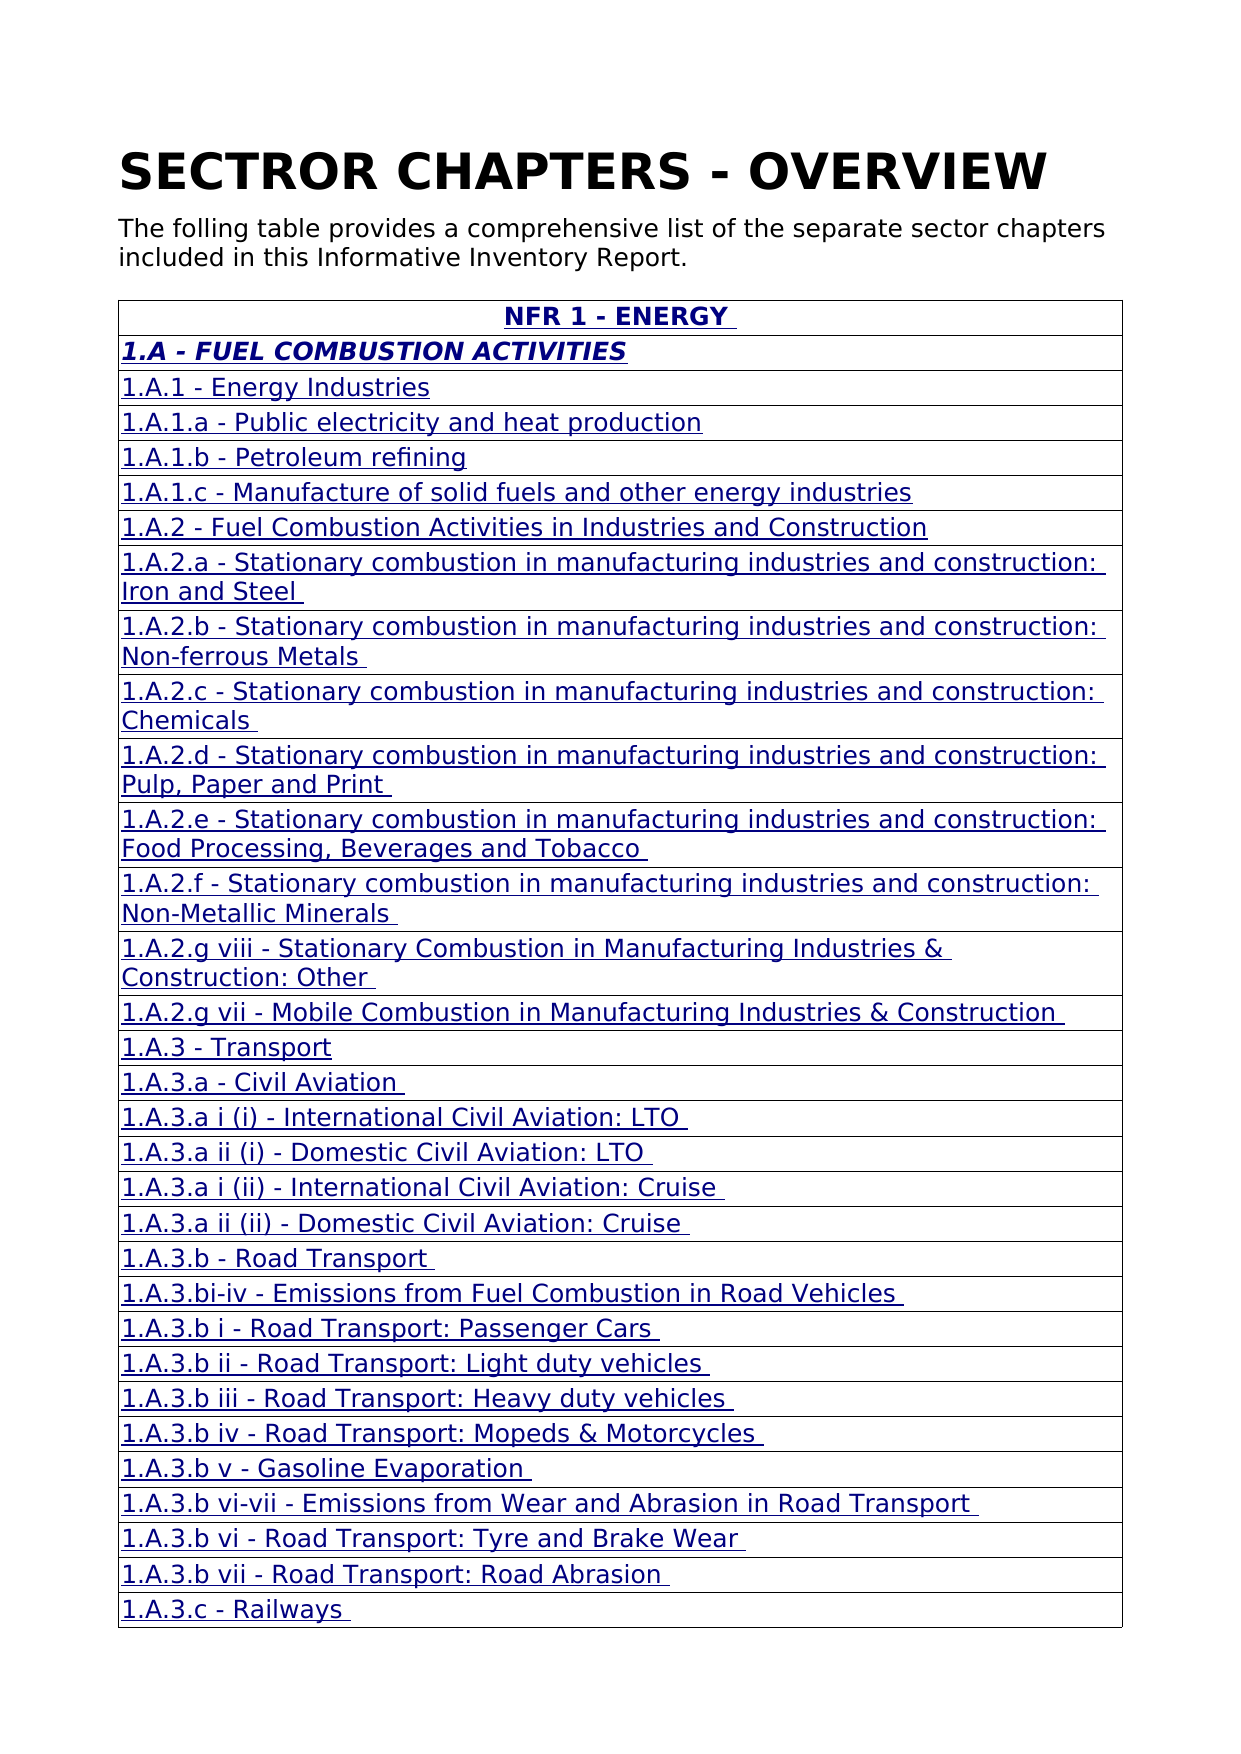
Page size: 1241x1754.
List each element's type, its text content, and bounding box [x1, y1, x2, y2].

table_cell 1.A.2.a - Stationary combustion in manufacturing industries and construction: Iron and Steel [119, 546, 1122, 609]
table_cell 1.A.2 - Fuel Combustion Activities in Industries and Construction [119, 511, 1122, 545]
table_cell 1.A.3.b iii - Road Transport: Heavy duty vehicles [119, 1382, 1122, 1416]
table_cell 1.A.3.bi-iv - Emissions from Fuel Combustion in Road Vehicles [119, 1277, 1122, 1311]
table_cell 1.A.1 - Energy Industries [119, 371, 1122, 405]
table_cell 1.A.3.b vii - Road Transport: Road Abrasion [119, 1558, 1122, 1592]
subtitle SECTROR CHAPTERS - OVERVIEW [118, 143, 1122, 201]
table_cell 1.A.2.b - Stationary combustion in manufacturing industries and construction: Non-ferrous Metals [119, 611, 1122, 674]
table_cell 1.A.3.b i - Road Transport: Passenger Cars [119, 1312, 1122, 1346]
table_cell 1.A.3.c - Railways [119, 1593, 1122, 1627]
table_cell 1.A.1.a - Public electricity and heat production [119, 406, 1122, 440]
table_cell 1.A.3.a i (ii) - International Civil Aviation: Cruise [119, 1172, 1122, 1206]
table_cell 1.A.3.a - Civil Aviation [119, 1066, 1122, 1100]
table_cell 1.A.3.b ii - Road Transport: Light duty vehicles [119, 1347, 1122, 1381]
table_cell 1.A.2.g viii - Stationary Combustion in Manufacturing Industries & Construction: Other [119, 932, 1122, 995]
table_cell 1.A.3.b vi - Road Transport: Tyre and Brake Wear [119, 1523, 1122, 1557]
table_cell 1.A.2.d - Stationary combustion in manufacturing industries and construction: Pulp, Paper and Print [119, 739, 1122, 802]
text The folling table provides a comprehensive list of the separate sector chapters included in this Informative Inventory Report. [118, 214, 1122, 272]
table_cell 1.A.3.a ii (i) - Domestic Civil Aviation: LTO [119, 1137, 1122, 1171]
table_cell 1.A.3.b vi-vii - Emissions from Wear and Abrasion in Road Transport [119, 1488, 1122, 1522]
table_cell 1.A.3.b - Road Transport [119, 1242, 1122, 1276]
table_cell 1.A.2.g vii - Mobile Combustion in Manufacturing Industries & Construction [119, 996, 1122, 1030]
table_cell 1.A.1.b - Petroleum refining [119, 441, 1122, 475]
table_cell 1.A.3 - Transport [119, 1031, 1122, 1065]
table_cell 1.A.2.e - Stationary combustion in manufacturing industries and construction: Food Processing, Beverages and Tobacco [119, 803, 1122, 867]
table_cell 1.A.3.a i (i) - International Civil Aviation: LTO [119, 1101, 1122, 1136]
table_cell 1.A - FUEL COMBUSTION ACTIVITIES [119, 336, 1122, 370]
table_cell 1.A.3.b iv - Road Transport: Mopeds & Motorcycles [119, 1417, 1122, 1451]
table_cell 1.A.3.b v - Gasoline Evaporation [119, 1452, 1122, 1487]
table_cell 1.A.2.c - Stationary combustion in manufacturing industries and construction: Chemicals [119, 675, 1122, 738]
table_cell 1.A.3.a ii (ii) - Domestic Civil Aviation: Cruise [119, 1207, 1122, 1241]
table_header NFR 1 - ENERGY [119, 301, 1122, 334]
table_cell 1.A.1.c - Manufacture of solid fuels and other energy industries [119, 476, 1122, 510]
table_cell 1.A.2.f - Stationary combustion in manufacturing industries and construction: Non-Metallic Minerals [119, 868, 1122, 931]
